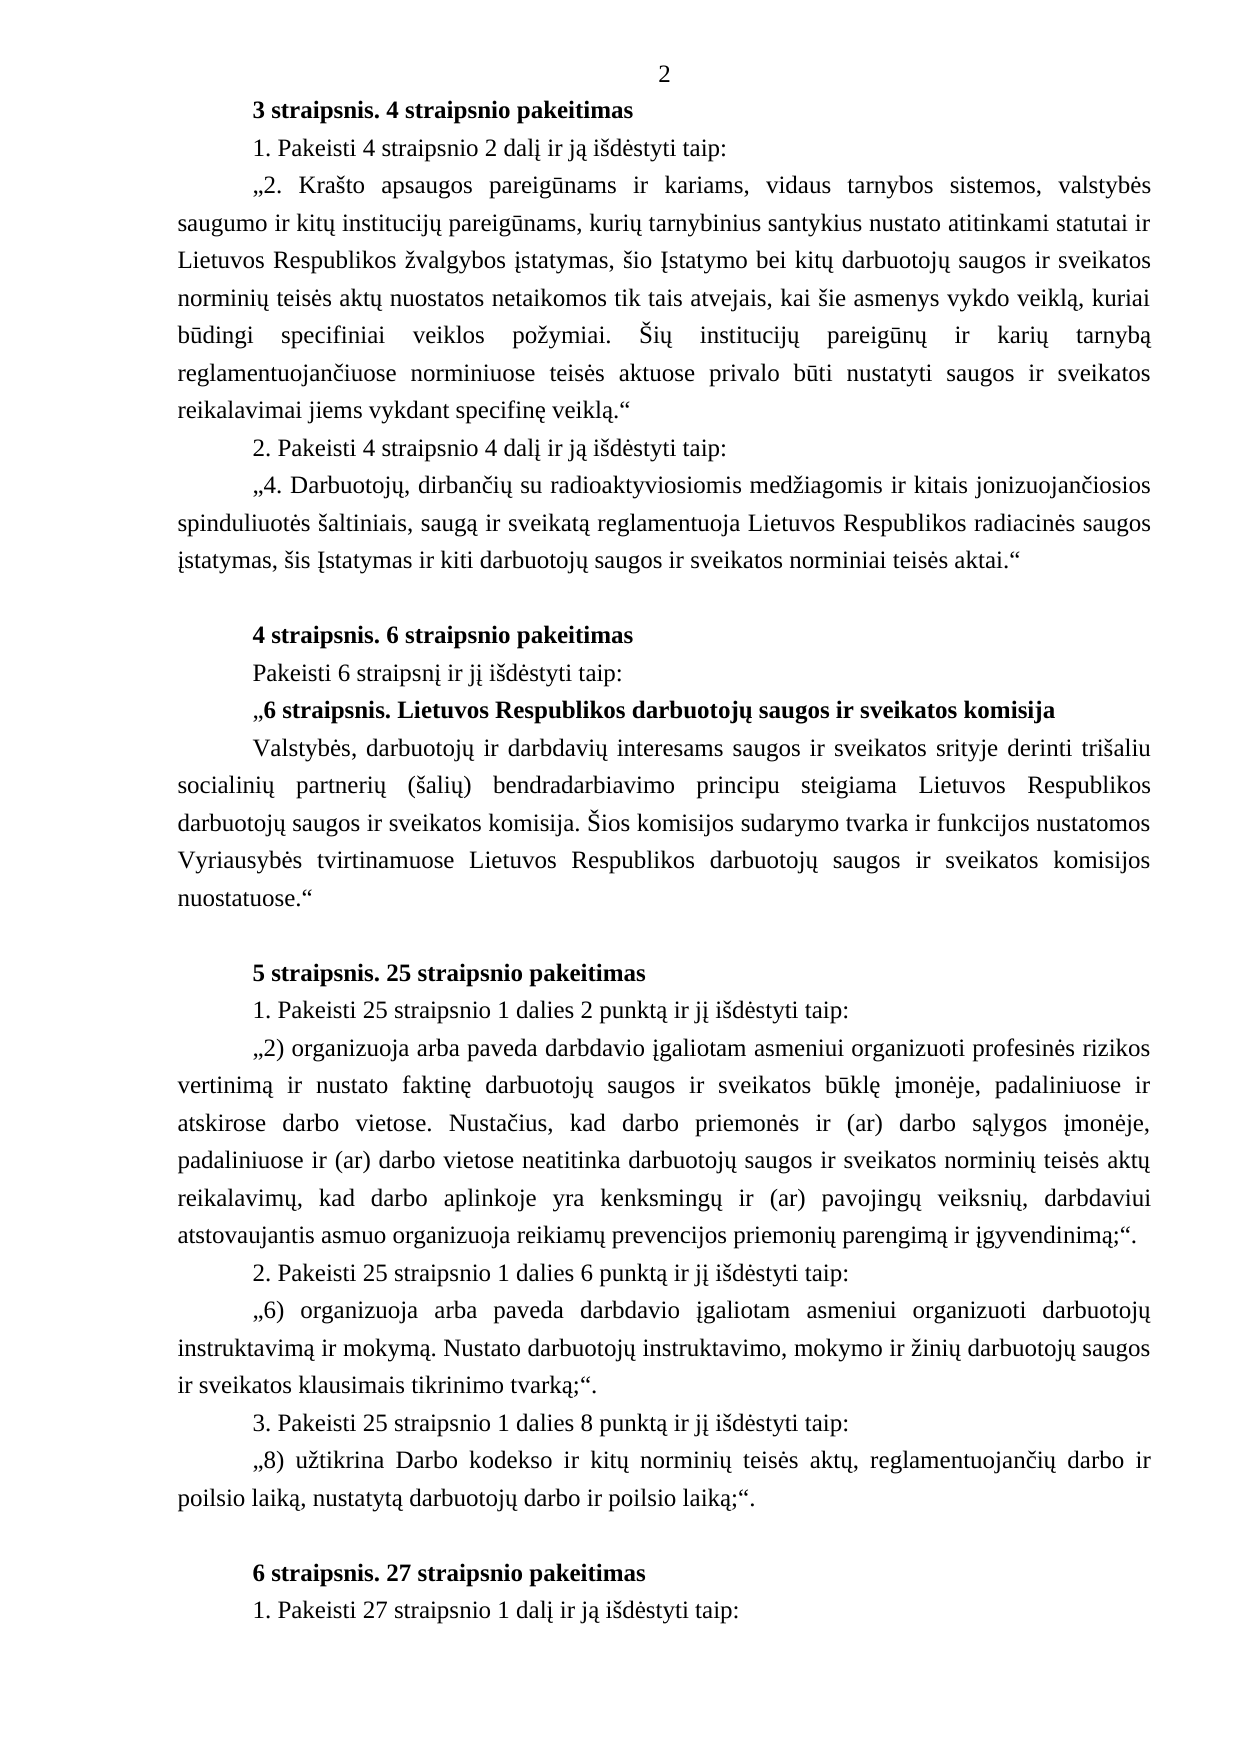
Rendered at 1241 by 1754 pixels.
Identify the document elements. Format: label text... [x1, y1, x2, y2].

text 3. Pakeisti 25 straipsnio 1 dalies 8 punktą ir jį išdėstyti taip: [177, 1401, 1152, 1439]
text 6 straipsnis. 27 straipsnio pakeitimas [177, 1551, 1152, 1589]
text 1. Pakeisti 25 straipsnio 1 dalies 2 punktą ir jį išdėstyti taip: [252, 989, 1152, 1026]
text „4. Darbuotojų, dirbančių su radioaktyviosiomis medžiagomis ir kitais jonizuojančiosios spinduliuotės šaltiniais, saugą ir sveikatą reglamentuoja Lietuvos Respublikos radiacinės saugos įstatymas, šis Įstatymas ir kiti darbuotojų saugos ir sveikatos norminiai teisės aktai.“ [177, 464, 1152, 576]
text Valstybės, darbuotojų ir darbdavių interesams saugos ir sveikatos srityje derinti trišaliu socialinių partnerių (šalių) bendradarbiavimo principu steigiama Lietuvos Respublikos darbuotojų saugos ir sveikatos komisija. Šios komisijos sudarymo tvarka ir funkcijos nustatomos Vyriausybės tvirtinamuose Lietuvos Respublikos darbuotojų saugos ir sveikatos komisijos nuostatuose.“ [177, 726, 1152, 914]
text „8) užtikrina Darbo kodekso ir kitų norminių teisės aktų, reglamentuojančių darbo ir poilsio laiką, nustatytą darbuotojų darbo ir poilsio laiką;“. [177, 1439, 1152, 1514]
text „2. Krašto apsaugos pareigūnams ir kariams, vidaus tarnybos sistemos, valstybės saugumo ir kitų institucijų pareigūnams, kurių tarnybinius santykius nustato atitinkami statutai ir Lietuvos Respublikos žvalgybos įstatymas, šio Įstatymo bei kitų darbuotojų saugos ir sveikatos norminių teisės aktų nuostatos netaikomos tik tais atvejais, kai šie asmenys vykdo veiklą, kuriai būdingi specifiniai veiklos požymiai. Šių institucijų pareigūnų ir karių tarnybą reglamentuojančiuose norminiuose teisės aktuose privalo būti nustatyti saugos ir sveikatos reikalavimai jiems vykdant specifinę veiklą.“ [177, 164, 1152, 426]
text 1. Pakeisti 4 straipsnio 2 dalį ir ją išdėstyti taip: [177, 126, 1152, 164]
text 2. Pakeisti 4 straipsnio 4 dalį ir ją išdėstyti taip: [177, 426, 1152, 464]
text 4 straipsnis. 6 straipsnio pakeitimas [177, 614, 1152, 651]
text „6 straipsnis. Lietuvos Respublikos darbuotojų saugos ir sveikatos komisija [177, 689, 1152, 726]
text „6) organizuoja arba paveda darbdavio įgaliotam asmeniui organizuoti darbuotojų instruktavimą ir mokymą. Nustato darbuotojų instruktavimo, mokymo ir žinių darbuotojų saugos ir sveikatos klausimais tikrinimo tvarką;“. [177, 1289, 1152, 1401]
text 3 straipsnis. 4 straipsnio pakeitimas [177, 89, 1152, 126]
text Pakeisti 6 straipsnį ir jį išdėstyti taip: [177, 651, 1152, 689]
text 1. Pakeisti 27 straipsnio 1 dalį ir ją išdėstyti taip: [177, 1589, 1152, 1626]
text „2) organizuoja arba paveda darbdavio įgaliotam asmeniui organizuoti profesinės rizikos vertinimą ir nustato faktinę darbuotojų saugos ir sveikatos būklę įmonėje, padaliniuose ir atskirose darbo vietose. Nustačius, kad darbo priemonės ir (ar) darbo sąlygos įmonėje, padaliniuose ir (ar) darbo vietose neatitinka darbuotojų saugos ir sveikatos norminių teisės aktų reikalavimų, kad darbo aplinkoje yra kenksmingų ir (ar) pavojingų veiksnių, darbdaviui atstovaujantis asmuo organizuoja reikiamų prevencijos priemonių parengimą ir įgyvendinimą;“. [177, 1026, 1152, 1251]
text 2. Pakeisti 25 straipsnio 1 dalies 6 punktą ir jį išdėstyti taip: [252, 1251, 1152, 1289]
text 5 straipsnis. 25 straipsnio pakeitimas [177, 951, 1152, 989]
